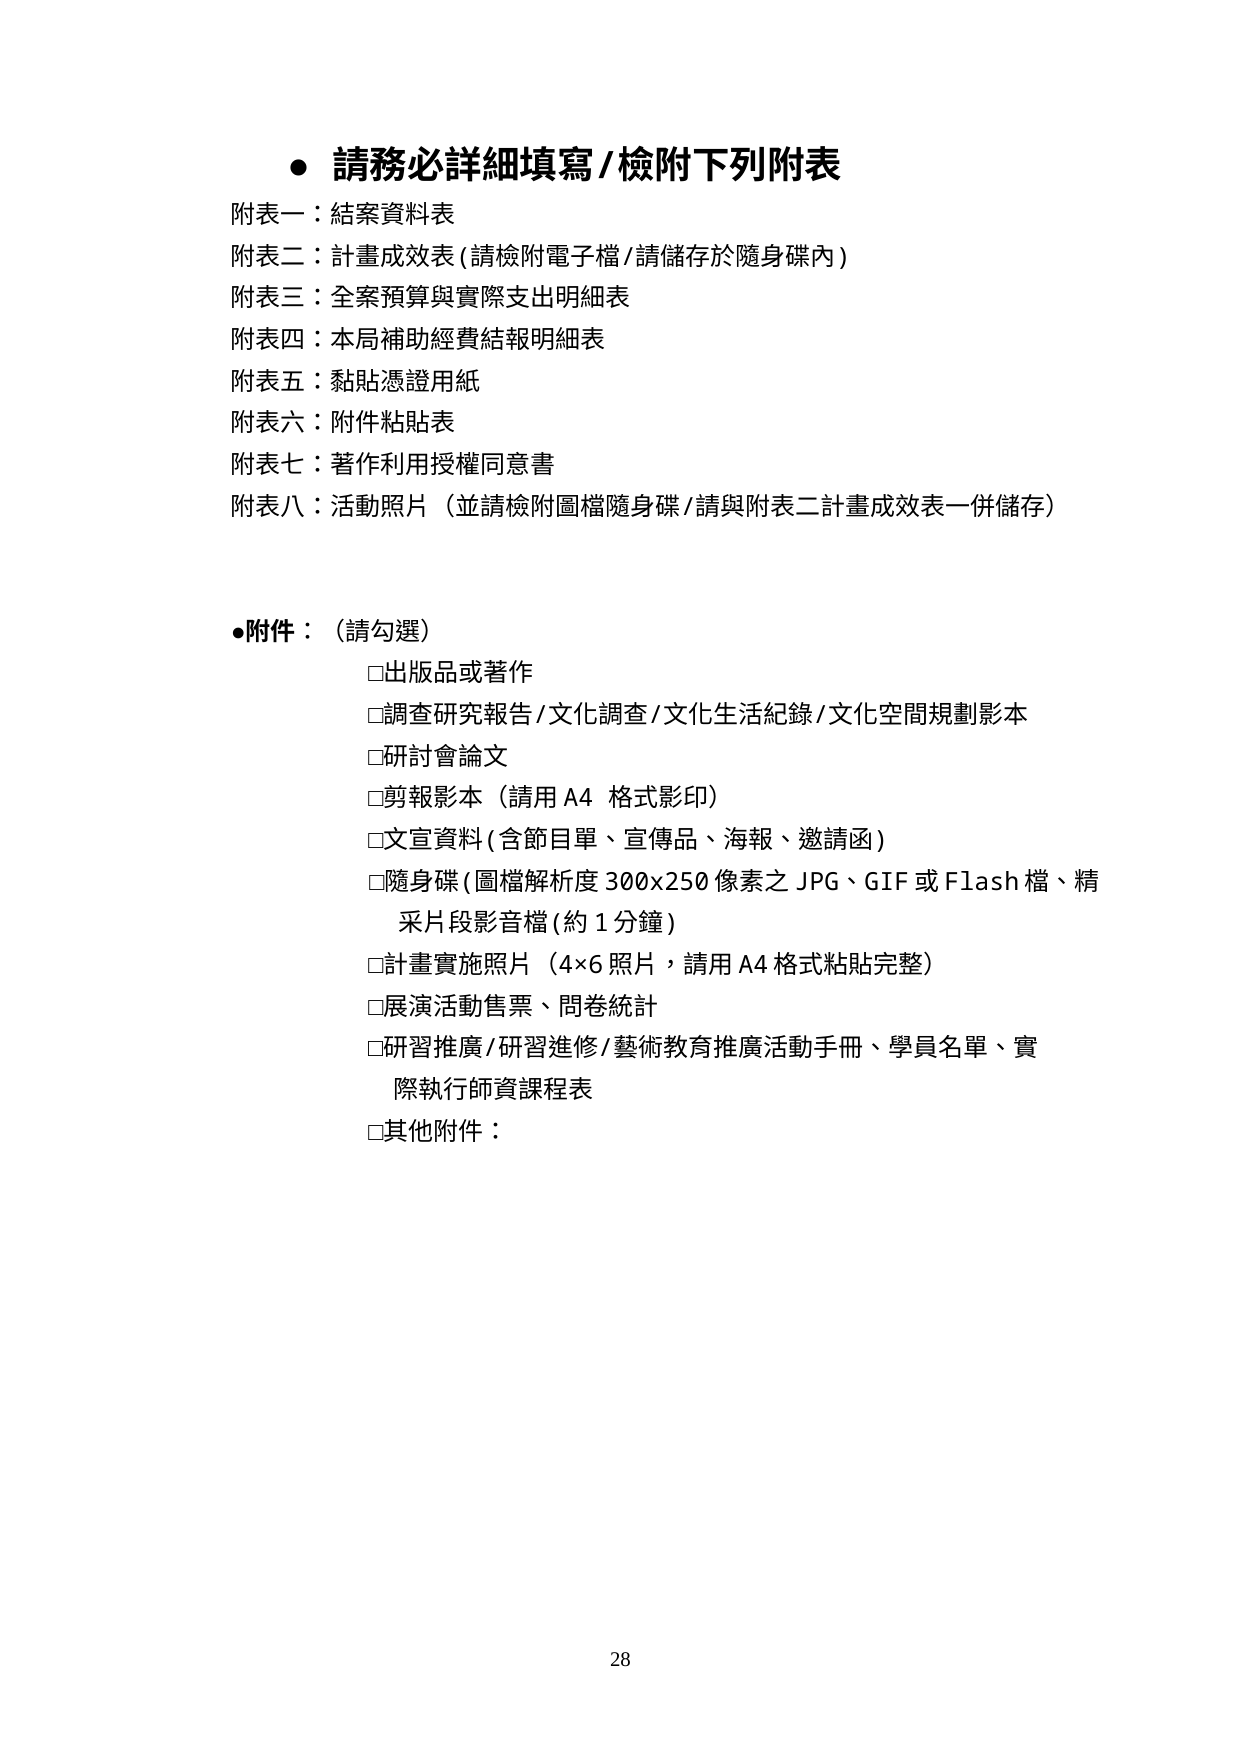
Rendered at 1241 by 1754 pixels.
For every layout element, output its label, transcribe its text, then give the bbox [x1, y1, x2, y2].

text □隨身碟(圖檔解析度300x250像素之JPG、GIF或Flash檔、精采片段影音檔(約1分鐘) [369, 856, 1122, 939]
text □展演活動售票、問卷統計 [118, 981, 1122, 1022]
text 附表四：本局補助經費結報明細表 [118, 314, 1122, 356]
text 附表三：全案預算與實際支出明細表 [118, 272, 1122, 314]
text □研習推廣/研習進修/藝術教育推廣活動手冊、學員名單、實 [178, 1022, 1122, 1064]
text 附表七：著作利用授權同意書 [231, 439, 1122, 481]
text 附表二：計畫成效表(請檢附電子檔/請儲存於隨身碟內) [118, 231, 1122, 272]
text 附表六：附件粘貼表 [231, 397, 1122, 439]
text □計畫實施照片（4×6照片，請用A4格式粘貼完整） [118, 939, 1122, 981]
text □剪報影本（請用A4 格式影印） [6, 772, 1122, 814]
text □文宣資料(含節目單、宣傳品、海報、邀請函) [118, 814, 1122, 856]
text □研討會論文 [118, 731, 1122, 772]
text □出版品或著作 [118, 647, 1122, 689]
text ● 請務必詳細填寫/檢附下列附表 [118, 134, 1122, 189]
text □其他附件： [118, 1106, 1122, 1147]
text 附表五：黏貼憑證用紙 [118, 356, 1122, 397]
text ●附件：（請勾選） [118, 606, 1122, 647]
text 附表八：活動照片（並請檢附圖檔隨身碟/請與附表二計畫成效表一併儲存） [231, 481, 1122, 522]
text 際執行師資課程表 [178, 1064, 1122, 1106]
text 附表一：結案資料表 [118, 189, 1122, 231]
text □調查研究報告/文化調查/文化生活紀錄/文化空間規劃影本 [118, 689, 1122, 731]
